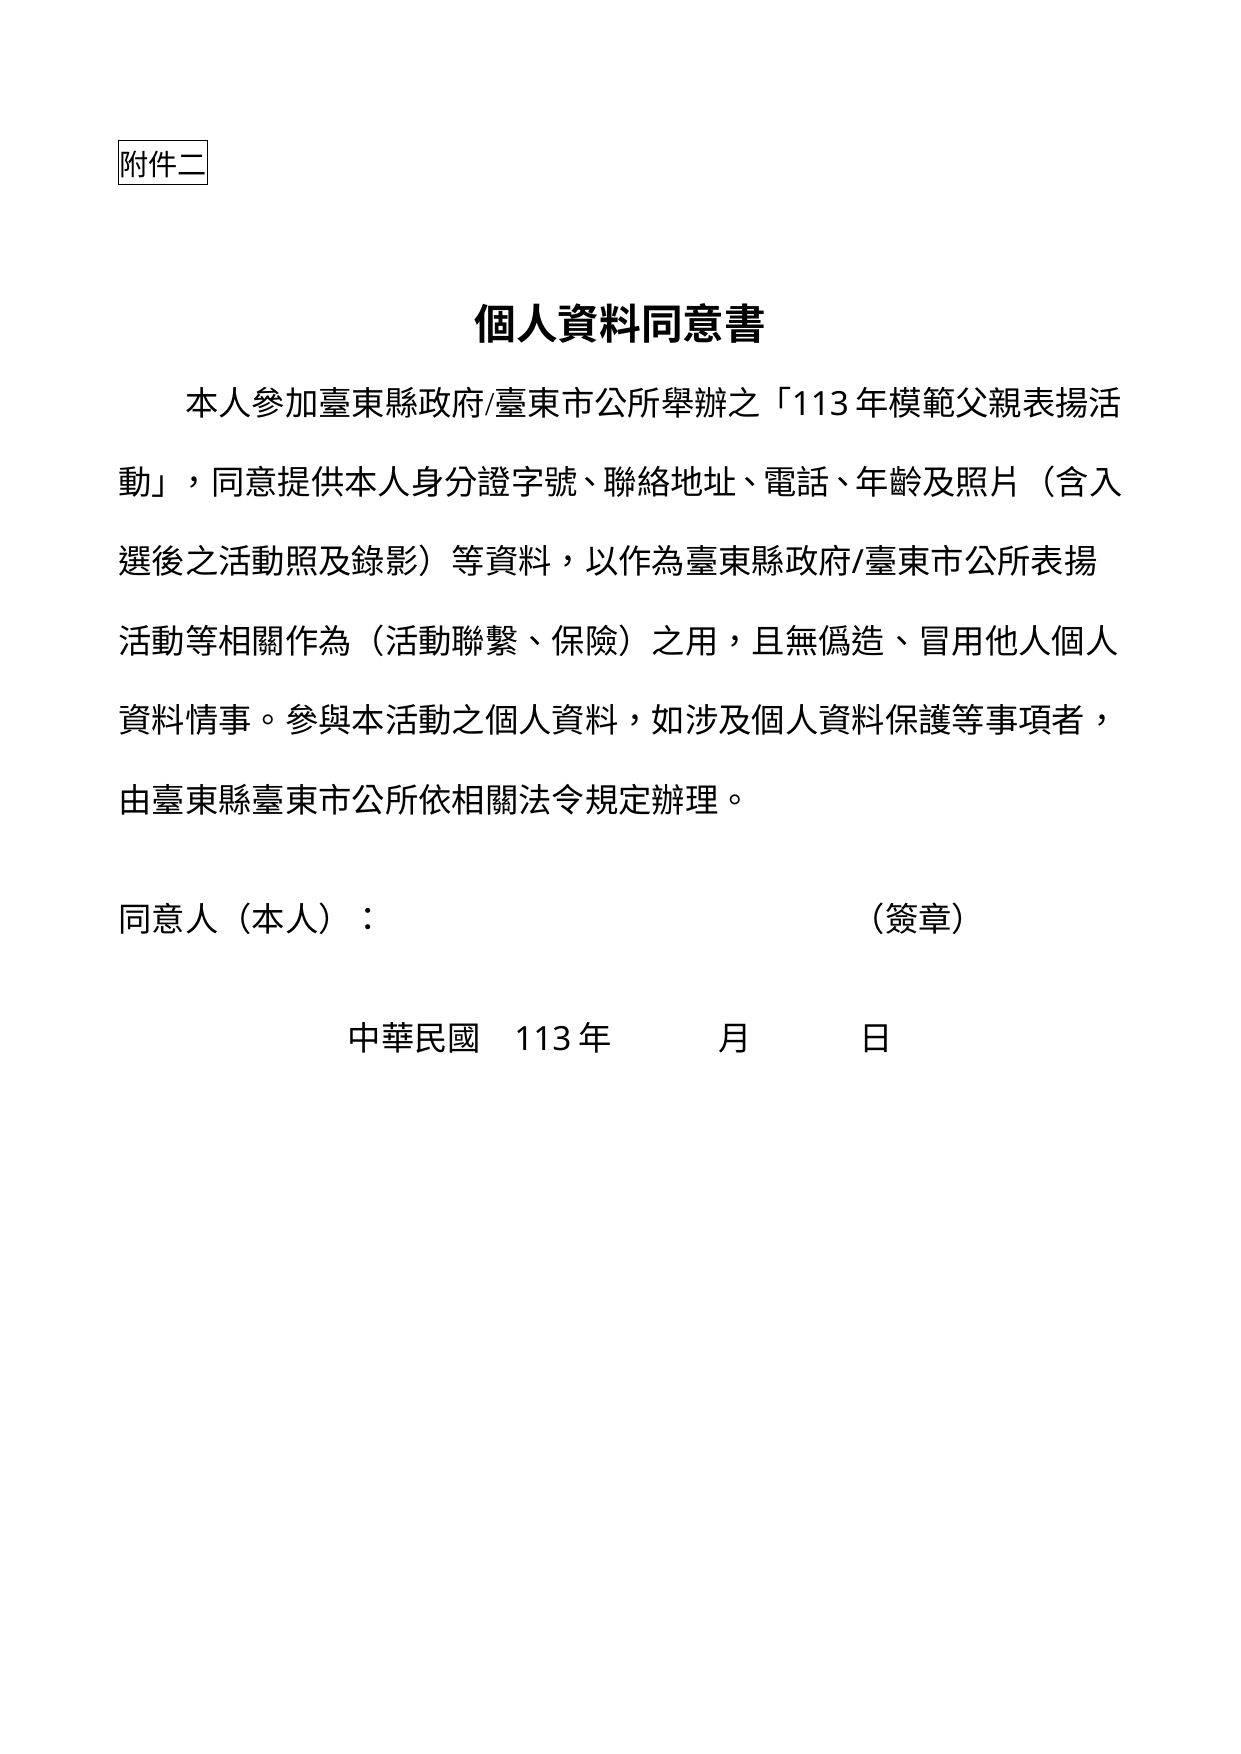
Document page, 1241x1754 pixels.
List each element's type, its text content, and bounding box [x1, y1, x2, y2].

text 同意人（本人）： （簽章） [118, 877, 1122, 956]
text 個人資料同意書 [118, 282, 1122, 361]
text 中華民國 113年 月 日 [118, 996, 1122, 1075]
text 附件二 [118, 123, 1122, 202]
text 本人參加臺東縣政府/臺東市公所舉辦之「113年模範父親表揚活動」，同意提供本人身分證字號、聯絡地址、電話、年齡及照片（含入選後之活動照及錄影）等資料，以作為臺東縣政府/臺東市公所表揚活動等相關作為（活動聯繫、保險）之用，且無僞造、冒用他人個人資料情事。參與本活動之個人資料，如涉及個人資料保護等事項者，由臺東縣臺東市公所依相關法令規定辦理。 [118, 361, 1122, 837]
